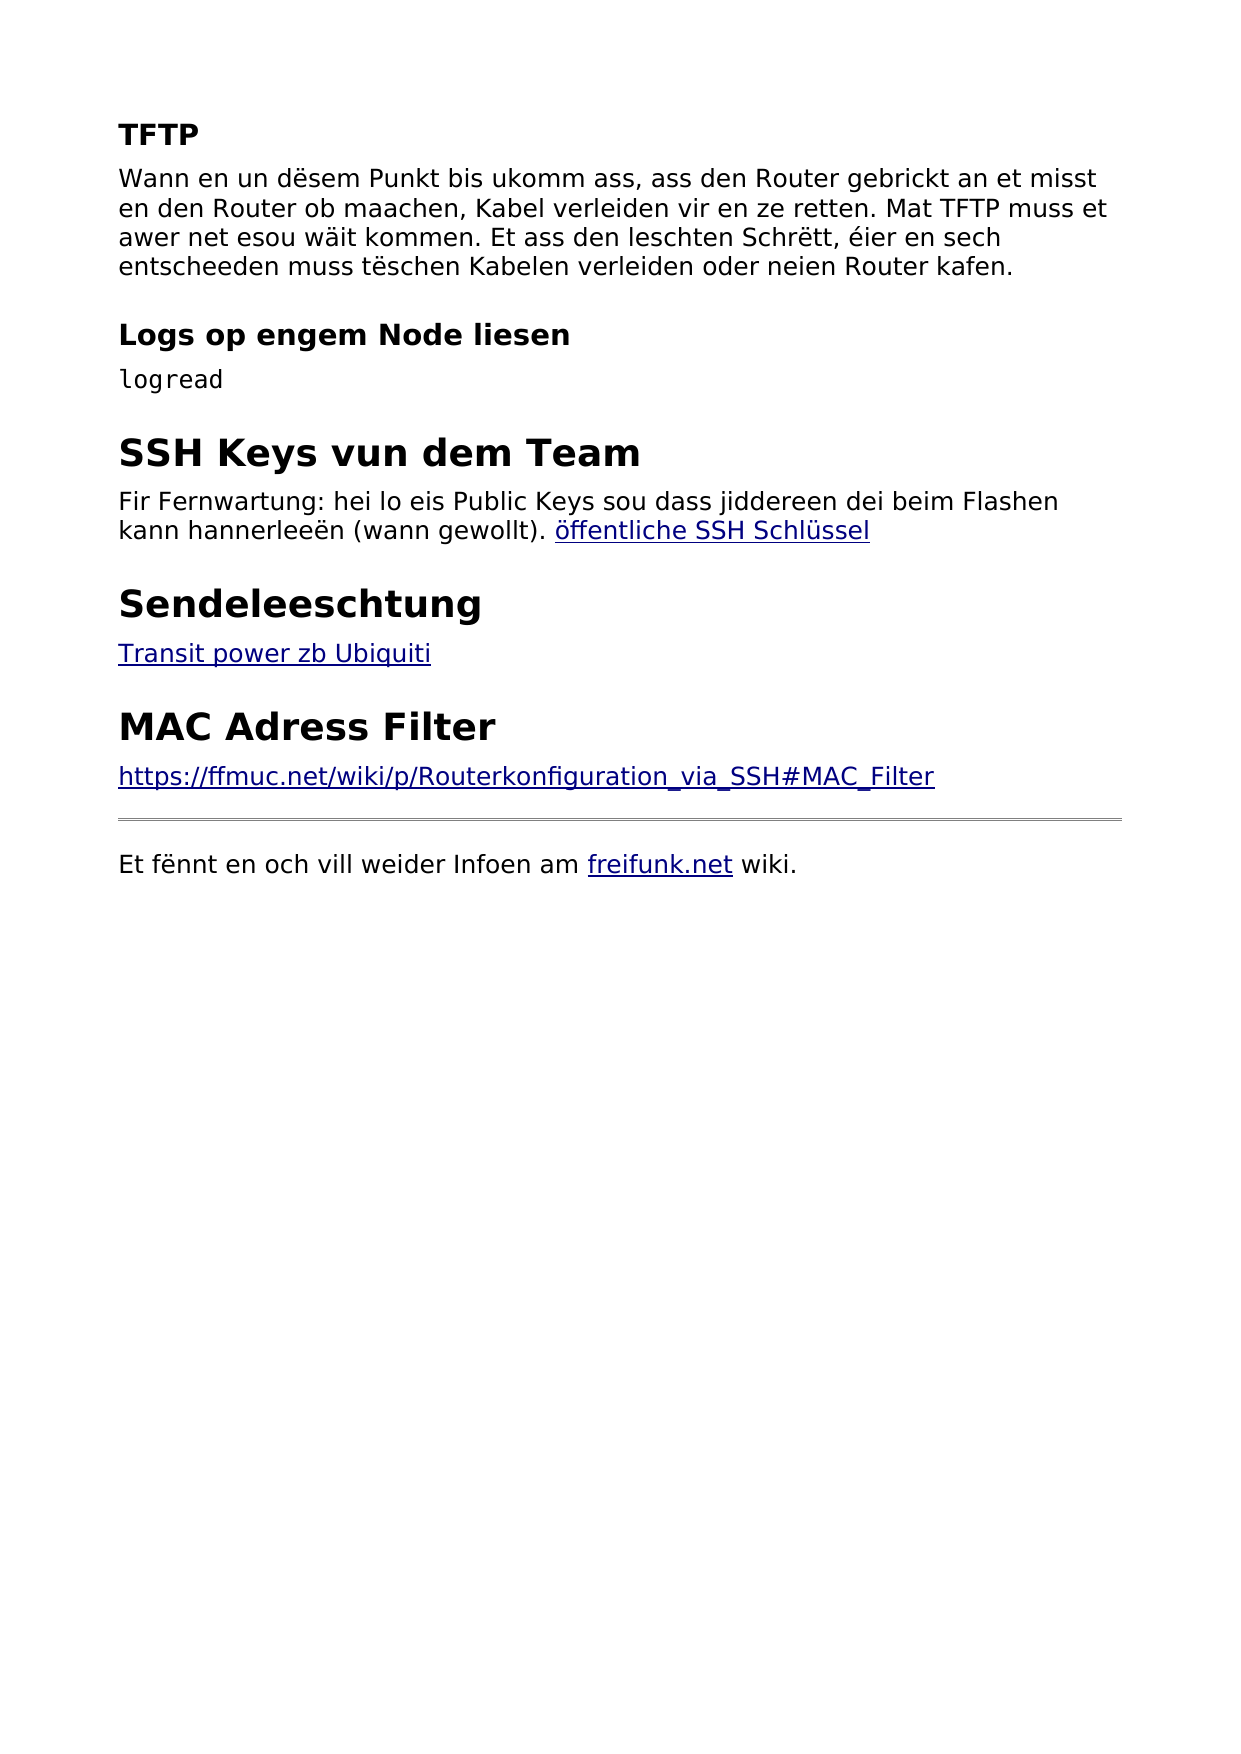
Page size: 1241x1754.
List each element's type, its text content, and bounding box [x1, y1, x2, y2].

text Et fënnt en och vill weider Infoen am freifunk.net wiki. [118, 850, 1122, 879]
text Wann en un dësem Punkt bis ukomm ass, ass den Router gebrickt an et misst en den Router ob maachen, Kabel verleiden vir en ze retten. Mat TFTP muss et awer net esou wäit kommen. Et ass den leschten Schrëtt, éier en sech entscheeden muss tëschen Kabelen verleiden oder neien Router kafen. [118, 164, 1122, 281]
subtitle MAC Adress Filter [118, 706, 1122, 749]
text Fir Fernwartung: hei lo eis Public Keys sou dass jiddereen dei beim Flashen kann hannerleeën (wann gewollt). öffentliche SSH Schlüssel [118, 487, 1122, 546]
subtitle SSH Keys vun dem Team [118, 431, 1122, 475]
text https://ffmuc.net/wiki/p/Routerkonfiguration_via_SSH#MAC_Filter [118, 762, 1122, 791]
subtitle Sendeleeschtung [118, 583, 1122, 627]
subtitle Logs op engem Node liesen [118, 319, 1122, 353]
subtitle TFTP [118, 118, 1122, 152]
text Transit power zb Ubiquiti [118, 639, 1122, 668]
text logread [118, 365, 1122, 394]
